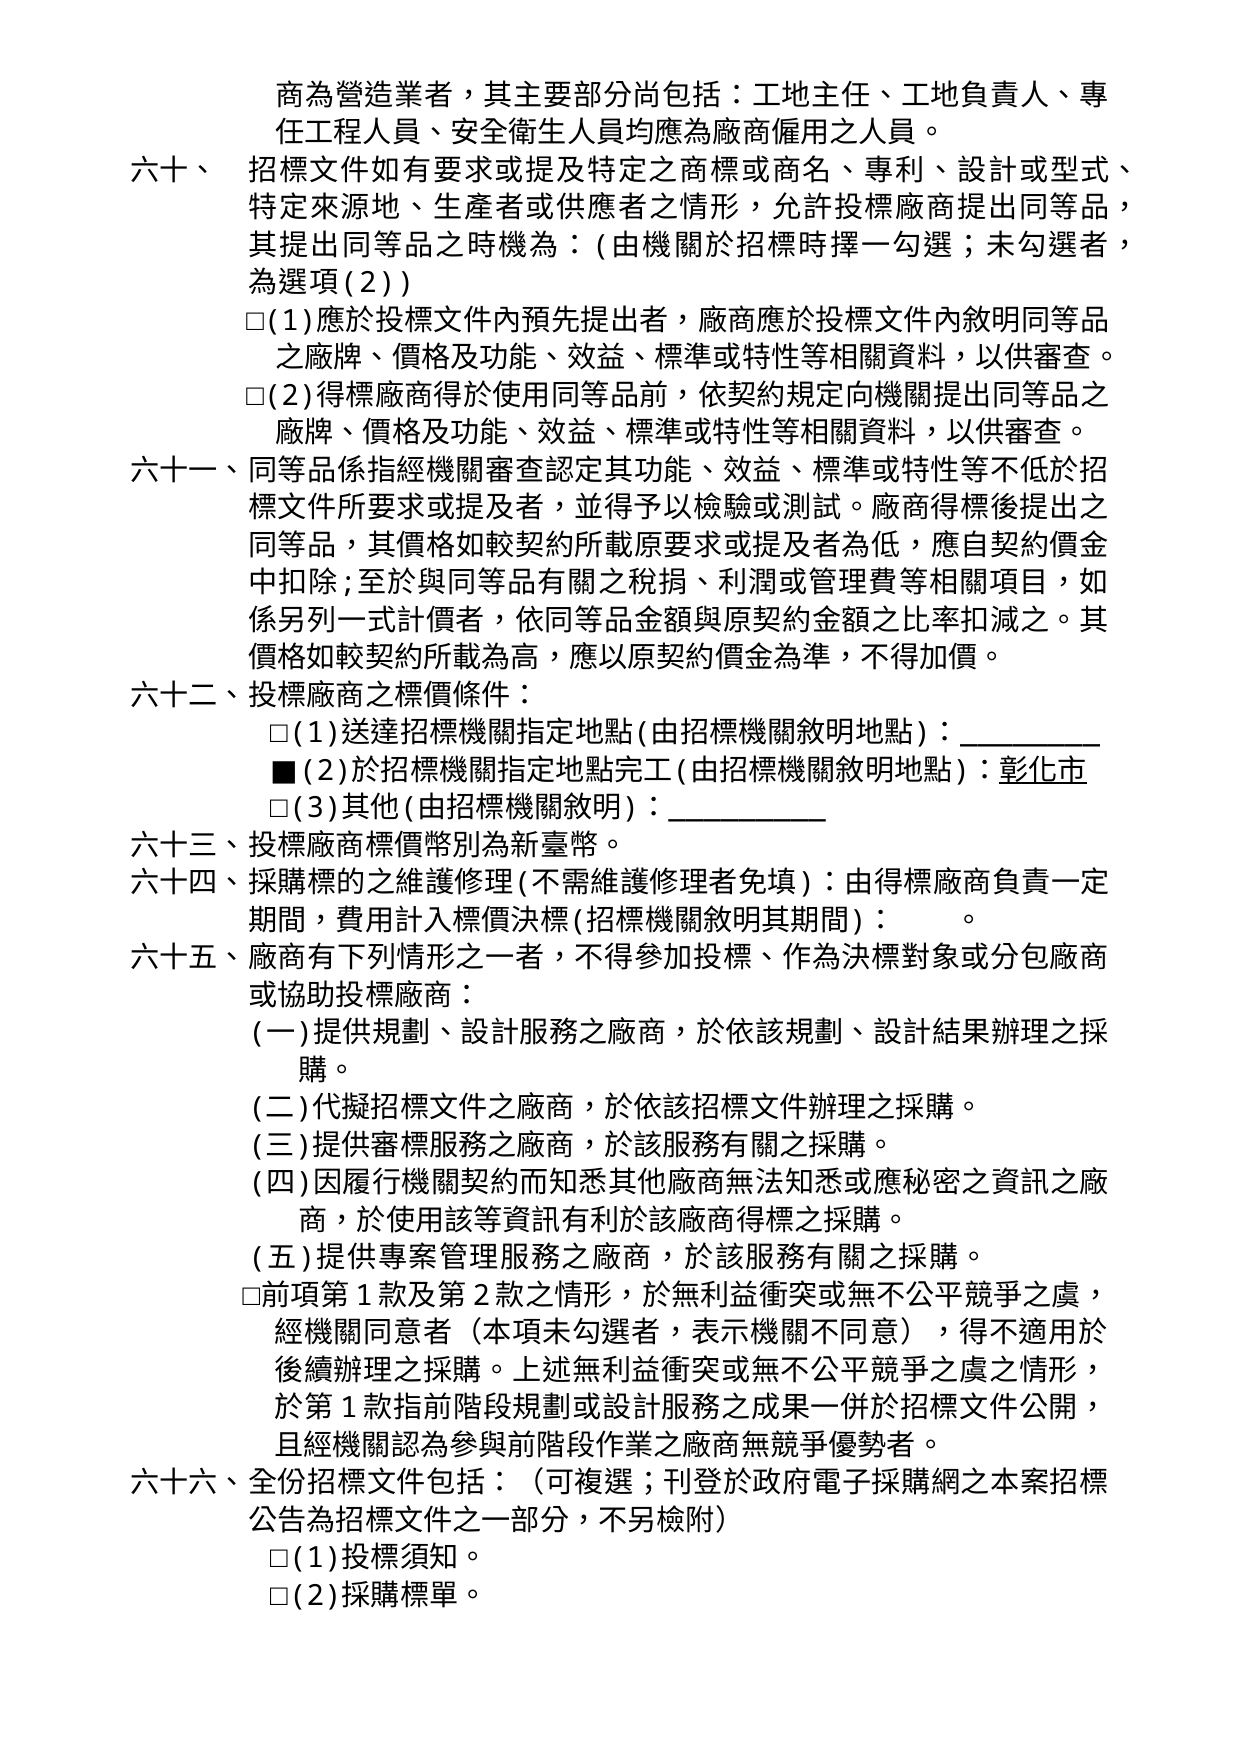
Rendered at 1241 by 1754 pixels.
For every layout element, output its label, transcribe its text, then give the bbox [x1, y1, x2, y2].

text □(2)得標廠商得於使用同等品前，依契約規定向機關提出同等品之廠牌、價格及功能、效益、標準或特性等相關資料，以供審查。 [246, 375, 1110, 450]
text (一)提供規劃、設計服務之廠商，於依該規劃、設計結果辦理之採購。 [248, 1012, 1110, 1087]
list 招標文件如有要求或提及特定之商標或商名、專利、設計或型式、特定來源地、生產者或供應者之情形，允許投標廠商提出同等品，其提出同等品之時機為：(由機關於招標時擇一勾選；未勾選者，為選項(2)) [130, 150, 1110, 300]
text □(1)投標須知。 [130, 1537, 1110, 1575]
list 同等品係指經機關審查認定其功能、效益、標準或特性等不低於招標文件所要求或提及者，並得予以檢驗或測試。廠商得標後提出之同等品，其價格如較契約所載原要求或提及者為低，應自契約價金中扣除;至於與同等品有關之稅捐、利潤或管理費等相關項目，如係另列一式計價者，依同等品金額與原契約金額之比率扣減之。其價格如較契約所載為高，應以原契約價金為準，不得加價。 [130, 450, 1110, 675]
text □(1)送達招標機關指定地點(由招標機關敘明地點)：________ [130, 712, 1110, 750]
list 投標廠商標價幣別為新臺幣。 [130, 825, 1110, 862]
text (五)提供專案管理服務之廠商，於該服務有關之採購。 [248, 1237, 1110, 1275]
text (二)代擬招標文件之廠商，於依該招標文件辦理之採購。 [248, 1087, 1110, 1125]
text □(2)採購標單。 [130, 1575, 1110, 1612]
text □(1)應於投標文件內預先提出者，廠商應於投標文件內敘明同等品之廠牌、價格及功能、效益、標準或特性等相關資料，以供審查。 [246, 300, 1110, 375]
text ■(2)於招標機關指定地點完工(由招標機關敘明地點)：彰化市 [130, 750, 1110, 787]
text (四)因履行機關契約而知悉其他廠商無法知悉或應秘密之資訊之廠商，於使用該等資訊有利於該廠商得標之採購。 [248, 1162, 1110, 1237]
list 廠商有下列情形之一者，不得參加投標、作為決標對象或分包廠商或協助投標廠商： [130, 937, 1110, 1012]
list 投標廠商之標價條件： [130, 675, 1110, 712]
text 商為營造業者，其主要部分尚包括：工地主任、工地負責人、專任工程人員、安全衛生人員均應為廠商僱用之人員。 [246, 75, 1110, 150]
text □前項第1款及第2款之情形，於無利益衝突或無不公平競爭之虞，經機關同意者（本項未勾選者，表示機關不同意），得不適用於後續辦理之採購。上述無利益衝突或無不公平競爭之虞之情形，於第1款指前階段規劃或設計服務之成果一併於招標文件公開，且經機關認為參與前階段作業之廠商無競爭優勢者。 [242, 1275, 1110, 1462]
text (三)提供審標服務之廠商，於該服務有關之採購。 [248, 1125, 1110, 1162]
text □(3)其他(由招標機關敘明)：_________ [130, 787, 1110, 825]
list 採購標的之維護修理(不需維護修理者免填)：由得標廠商負責一定期間，費用計入標價決標(招標機關敘明其期間)： 。 [130, 862, 1110, 937]
list 全份招標文件包括：（可複選；刊登於政府電子採購網之本案招標公告為招標文件之一部分，不另檢附） [130, 1462, 1110, 1537]
